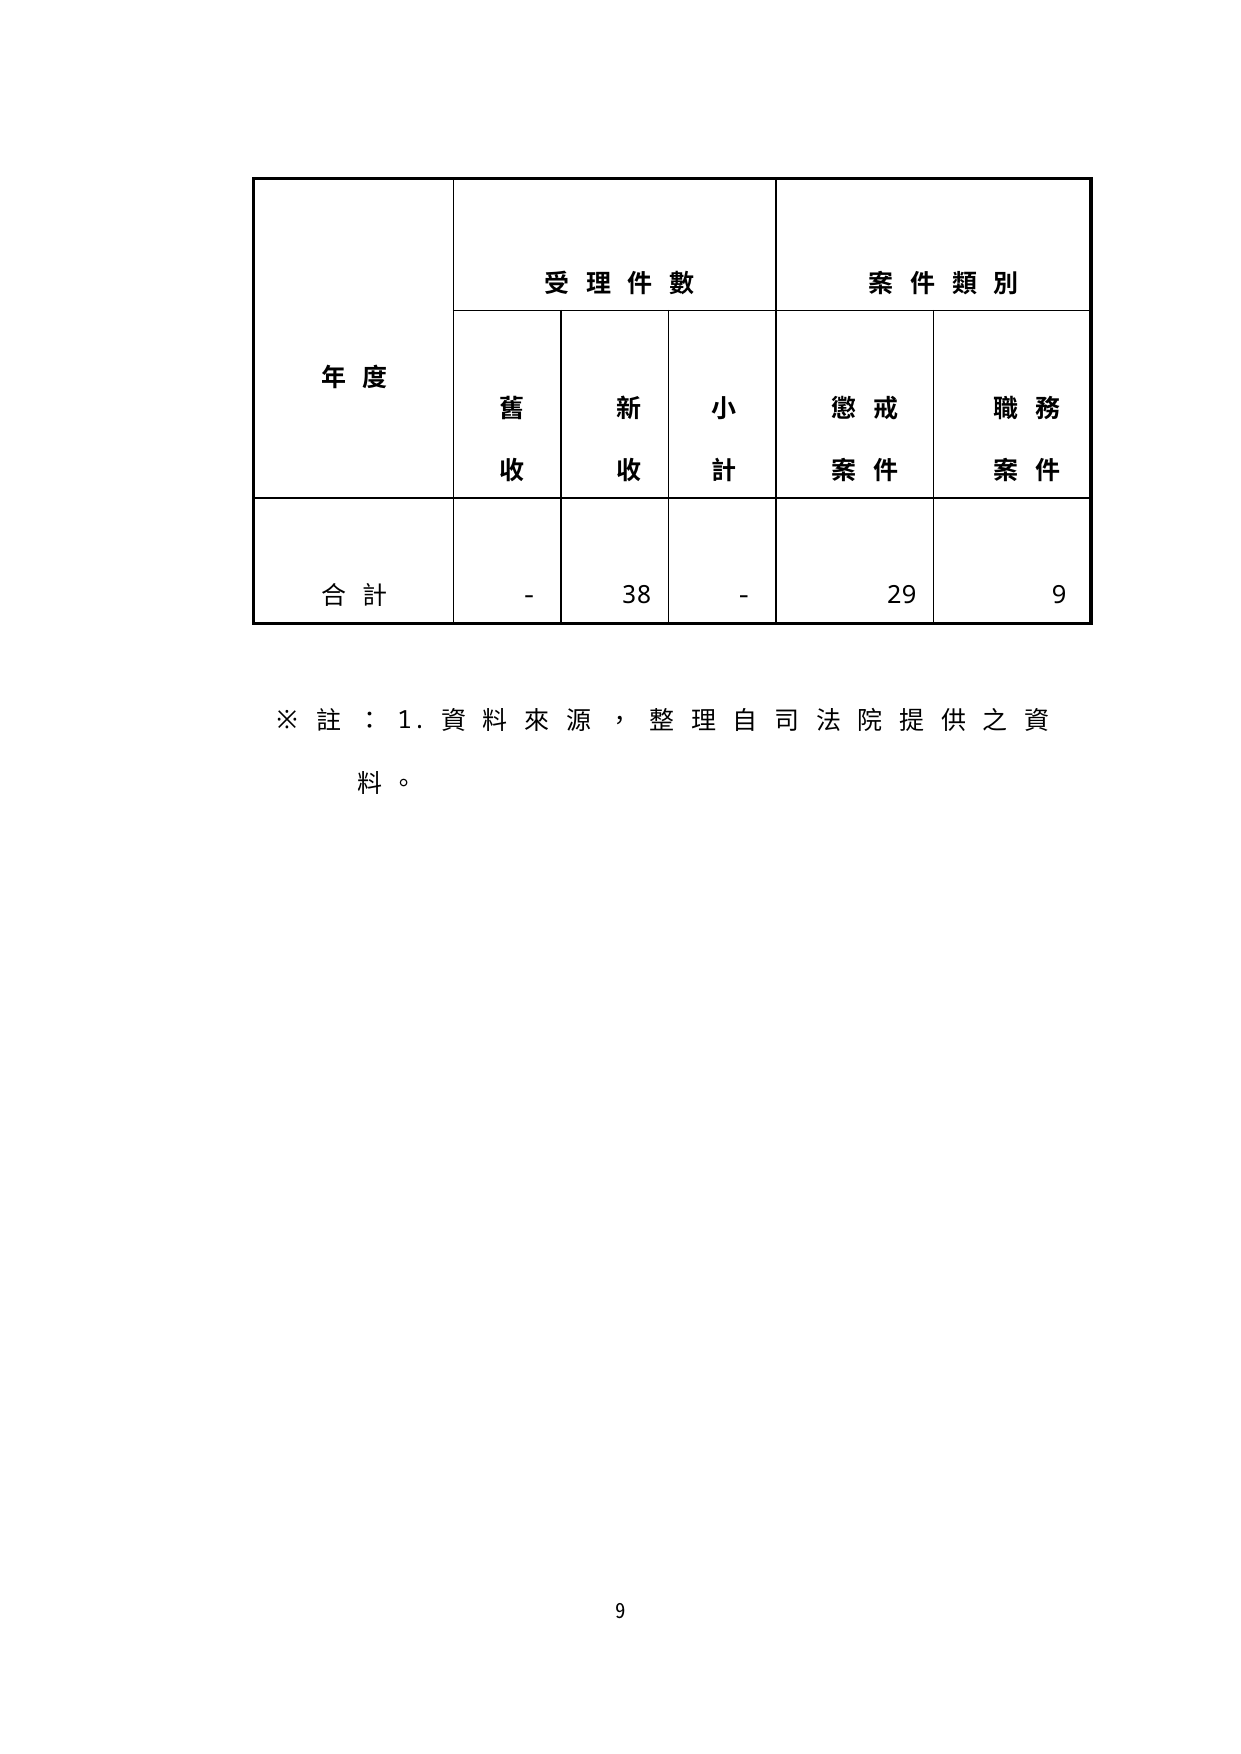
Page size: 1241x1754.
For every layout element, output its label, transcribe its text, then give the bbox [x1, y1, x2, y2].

table_header 案件類別 [777, 180, 1089, 310]
table_cell 合計 [255, 499, 453, 622]
table_cell 懲戒案件 [777, 311, 933, 497]
table_header 年度 [255, 180, 453, 497]
table_cell 職務案件 [934, 311, 1089, 497]
table_cell 新收 [562, 311, 668, 497]
table_cell 29 [777, 499, 933, 622]
table_cell 小計 [669, 311, 775, 497]
table_cell 38 [562, 499, 668, 622]
text ※註：1.資料來源，整理自司法院提供之資料。 [242, 677, 1058, 802]
table_cell - [669, 499, 775, 622]
table_header 受理件數 [454, 180, 775, 310]
table_cell 舊收 [454, 311, 560, 497]
table_cell - [454, 499, 560, 622]
table_cell 9 [934, 499, 1089, 622]
